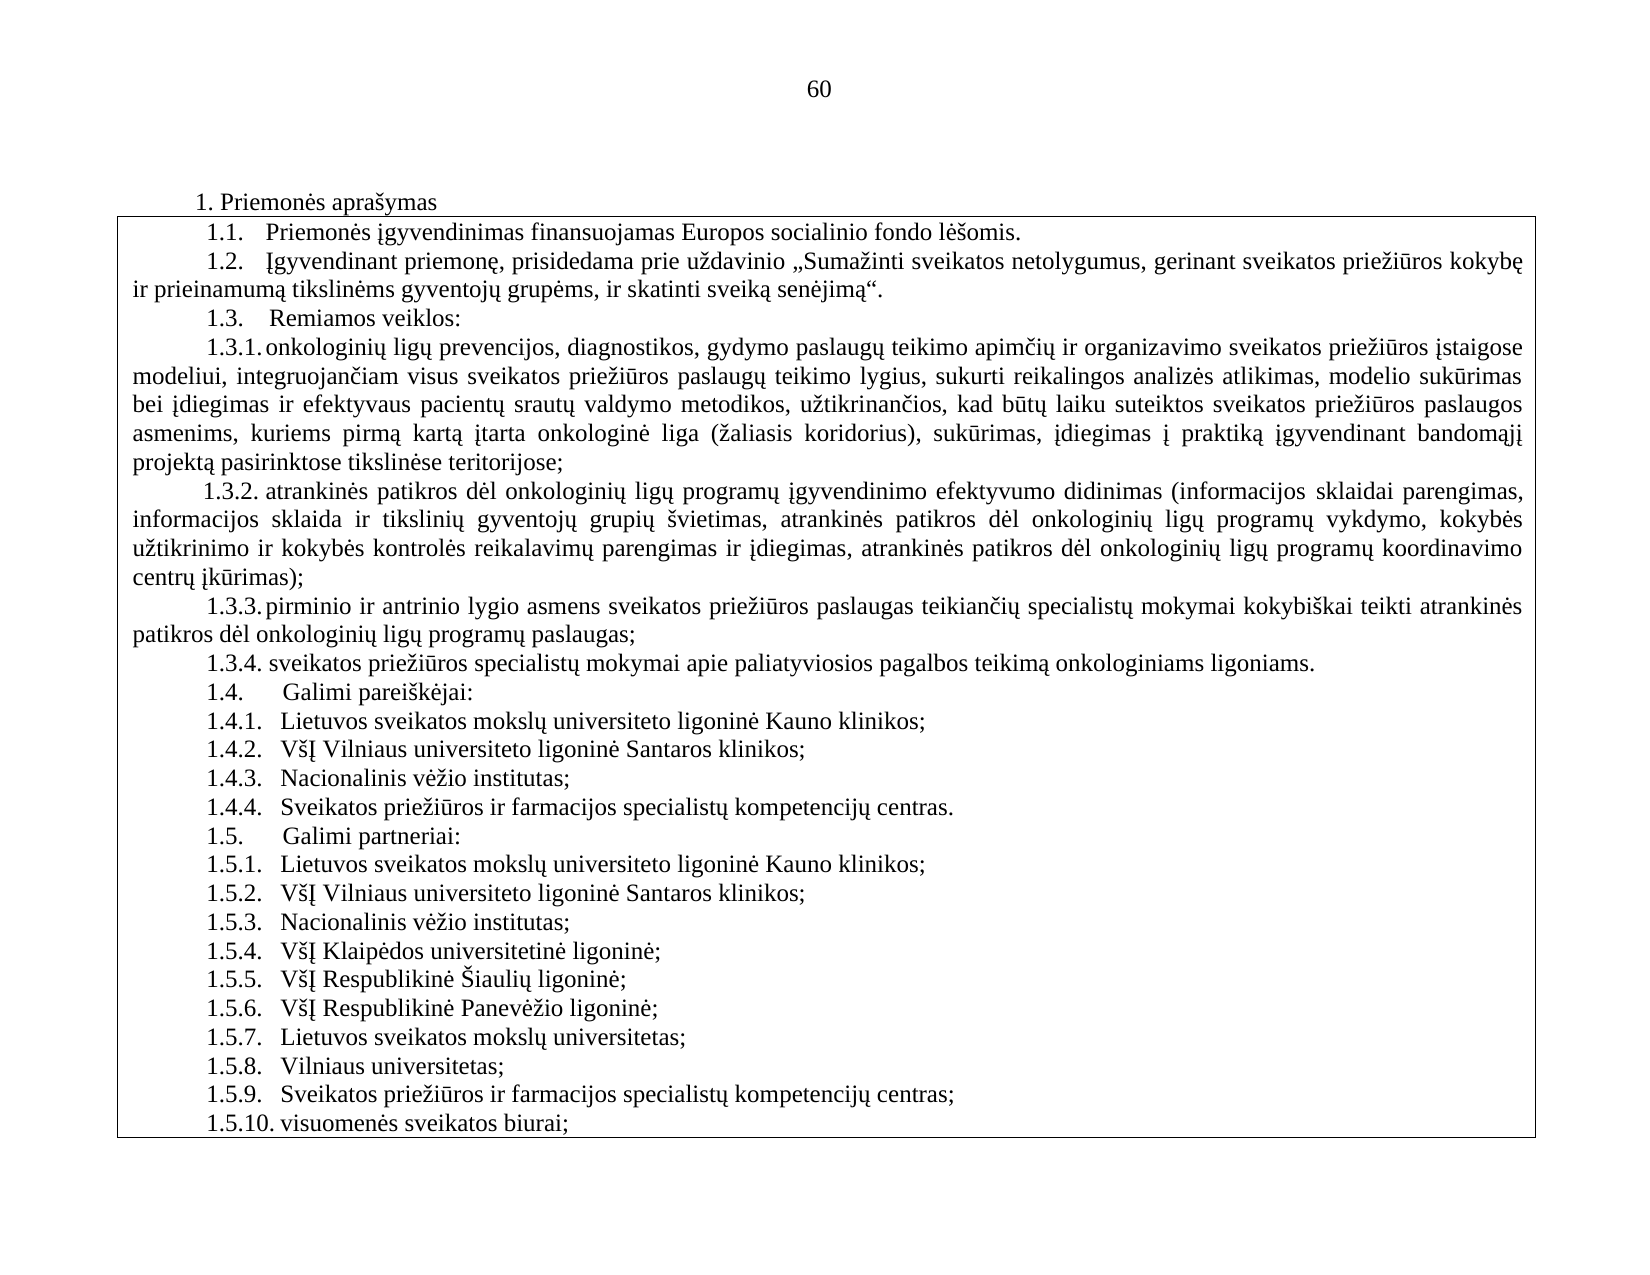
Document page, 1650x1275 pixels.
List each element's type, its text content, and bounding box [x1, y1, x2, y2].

text 1. Priemonės aprašymas [106, 187, 1532, 216]
table_cell 1.4. Galimi pareiškėjai: 1.4.1. Lietuvos sveikatos mokslų universiteto ligoninė Kauno klinikos; 1.4.2. VšĮ Vilniaus universiteto ligoninė Santaros klinikos; 1.4.3. Nacionalinis vėžio institutas; 1.4.4. Sveikatos priežiūros ir farmacijos specialistų kompetencijų centras. [118, 677, 1535, 821]
table_cell 1.2. Įgyvendinant priemonę, prisidedama prie uždavinio „Sumažinti sveikatos netolygumus, gerinant sveikatos priežiūros kokybę ir prieinamumą tikslinėms gyventojų grupėms, ir skatinti sveiką senėjimą“. [118, 246, 1535, 303]
table_cell 1.3. Remiamos veiklos: 1.3.1. onkologinių ligų prevencijos, diagnostikos, gydymo paslaugų teikimo apimčių ir organizavimo sveikatos priežiūros įstaigose modeliui, integruojančiam visus sveikatos priežiūros paslaugų teikimo lygius, sukurti reikalingos analizės atlikimas, modelio sukūrimas bei įdiegimas ir efektyvaus pacientų srautų valdymo metodikos, užtikrinančios, kad būtų laiku suteiktos sveikatos priežiūros paslaugos asmenims, kuriems pirmą kartą įtarta onkologinė liga (žaliasis koridorius), sukūrimas, įdiegimas į praktiką įgyvendinant bandomąjį projektą pasirinktose tikslinėse teritorijose; 1.3.2. atrankinės patikros dėl onkologinių ligų programų įgyvendinimo efektyvumo didinimas (informacijos sklaidai parengimas, informacijos sklaida ir tikslinių gyventojų grupių švietimas, atrankinės patikros dėl onkologinių ligų programų vykdymo, kokybės užtikrinimo ir kokybės kontrolės reikalavimų parengimas ir įdiegimas, atrankinės patikros dėl onkologinių ligų programų koordinavimo centrų įkūrimas); 1.3.3. pirminio ir antrinio lygio asmens sveikatos priežiūros paslaugas teikiančių specialistų mokymai kokybiškai teikti atrankinės patikros dėl onkologinių ligų programų paslaugas; 1.3.4. sveikatos priežiūros specialistų mokymai apie paliatyviosios pagalbos teikimą onkologiniams ligoniams. [118, 303, 1535, 677]
table_cell 1.5. Galimi partneriai: 1.5.1. Lietuvos sveikatos mokslų universiteto ligoninė Kauno klinikos; 1.5.2. VšĮ Vilniaus universiteto ligoninė Santaros klinikos; 1.5.3. Nacionalinis vėžio institutas; 1.5.4. VšĮ Klaipėdos universitetinė ligoninė; 1.5.5. VšĮ Respublikinė Šiaulių ligoninė; 1.5.6. VšĮ Respublikinė Panevėžio ligoninė; 1.5.7. Lietuvos sveikatos mokslų universitetas; 1.5.8. Vilniaus universitetas; 1.5.9. Sveikatos priežiūros ir farmacijos specialistų kompetencijų centras; 1.5.10. visuomenės sveikatos biurai; [118, 821, 1535, 1137]
table_header 1.1. Priemonės įgyvendinimas finansuojamas Europos socialinio fondo lėšomis. [118, 217, 1535, 246]
